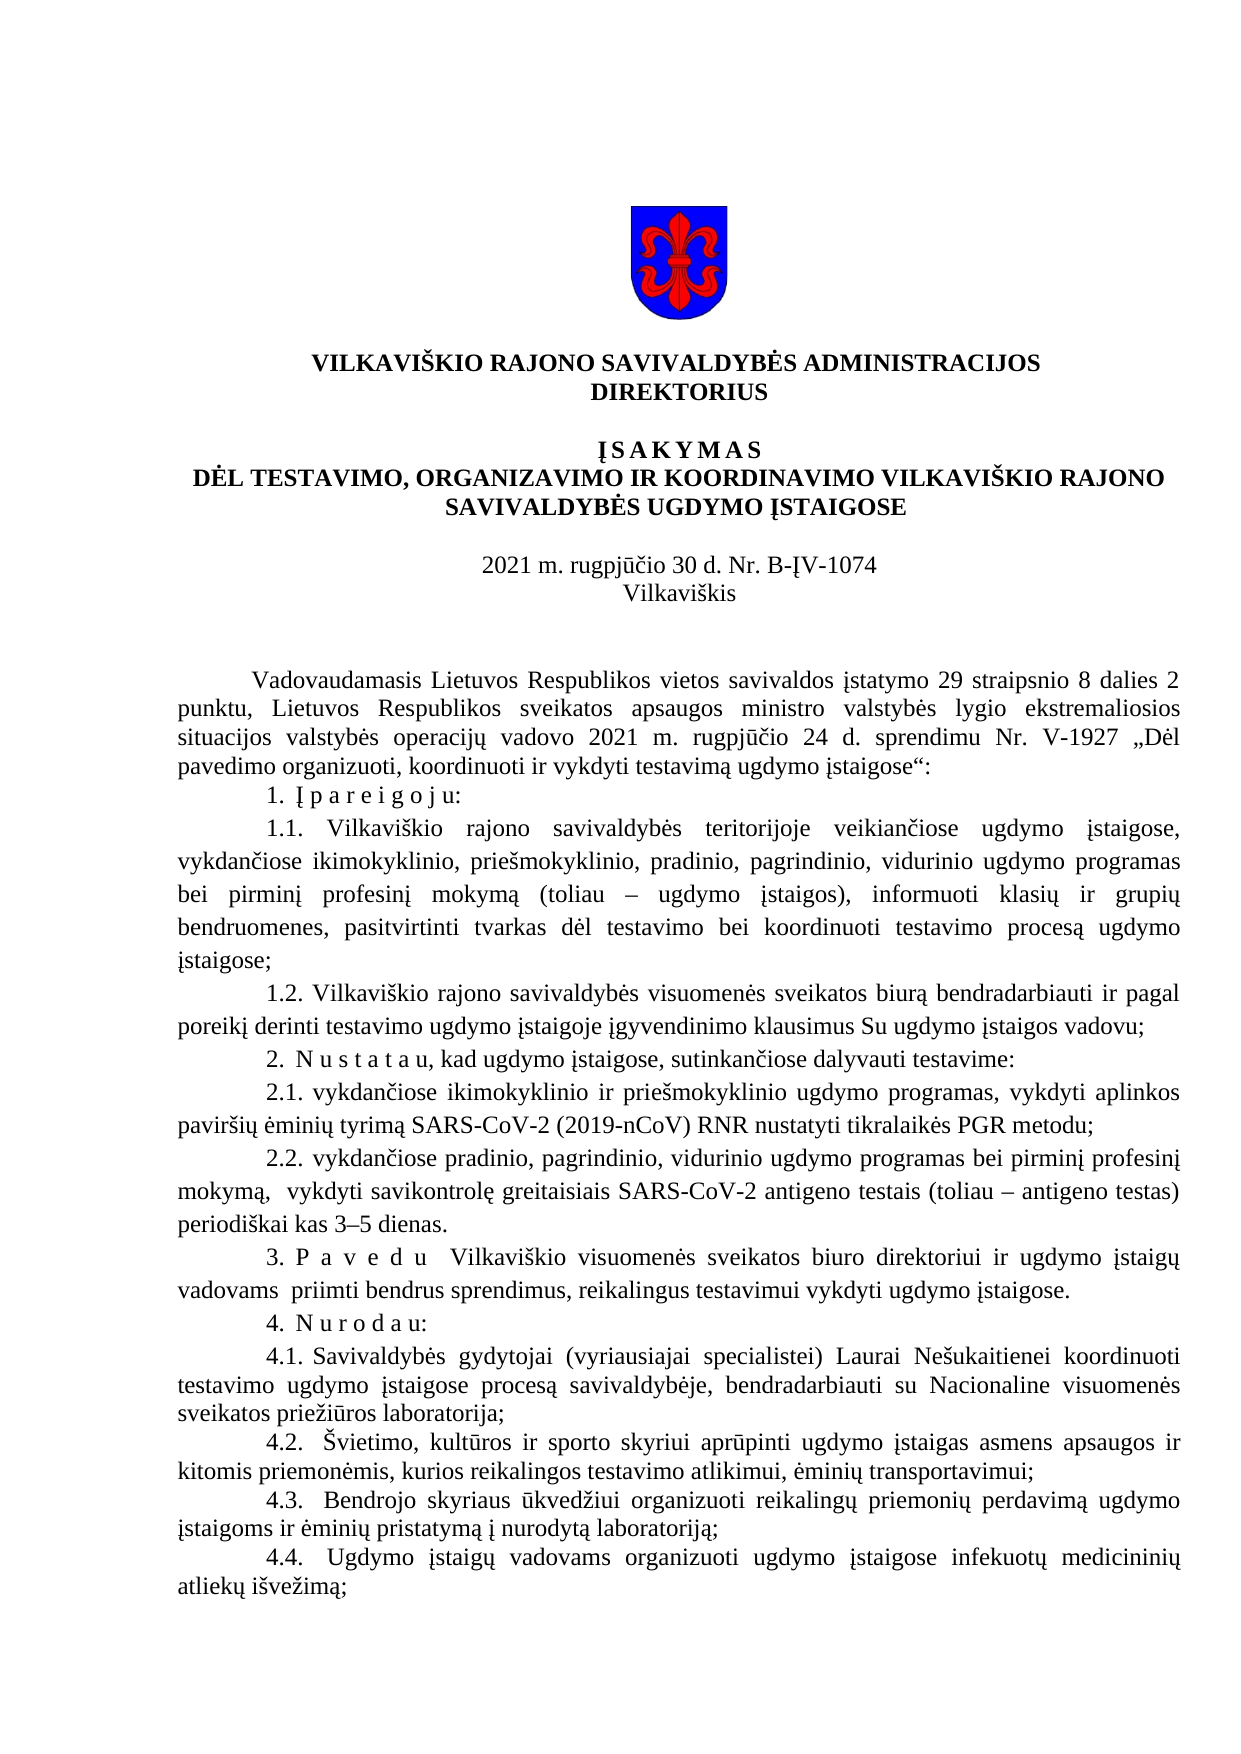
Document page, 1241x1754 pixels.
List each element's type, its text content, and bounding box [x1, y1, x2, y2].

text 3. P a v e d u Vilkaviškio visuomenės sveikatos biuro direktoriui ir ugdymo įstaigų vadovams priimti bendrus sprendimus, reikalingus testavimui vykdyti ugdymo įstaigose. [177, 1242, 1181, 1304]
text 1.2. Vilkaviškio rajono savivaldybės visuomenės sveikatos biurą bendradarbiauti ir pagal poreikį derinti testavimo ugdymo įstaigoje įgyvendinimo klausimus Su ugdymo įstaigos vadovu; [177, 978, 1181, 1039]
text Vadovaudamasis Lietuvos Respublikos vietos savivaldos įstatymo 29 straipsnio 8 dalies 2 punktu, Lietuvos Respublikos sveikatos apsaugos ministro valstybės lygio ekstremaliosios situacijos valstybės operacijų vadovo 2021 m. rugpjūčio 24 d. sprendimu Nr. V-1927 „Dėl pavedimo organizuoti, koordinuoti ir vykdyti testavimą ugdymo įstaigose“: [177, 665, 1181, 780]
text VILKAVIŠKIO RAJONO SAVIVALDYBĖS ADMINISTRACIJOS [177, 348, 1181, 377]
text 1. Į p a r e i g o j u: [177, 780, 1181, 808]
text 4.2. Švietimo, kultūros ir sporto skyriui aprūpinti ugdymo įstaigas asmens apsaugos ir kitomis priemonėmis, kurios reikalingos testavimo atlikimui, ėminių transportavimui; [177, 1427, 1181, 1485]
text 4. N u r o d a u: [177, 1308, 1181, 1337]
text ĮSAKYMAS [177, 435, 1181, 463]
text 4.4. Ugdymo įstaigų vadovams organizuoti ugdymo įstaigose infekuotų medicininių atliekų išvežimą; [177, 1542, 1181, 1600]
text 2.1. vykdančiose ikimokyklinio ir priešmokyklinio ugdymo programas, vykdyti aplinkos paviršių ėminių tyrimą SARS-CoV-2 (2019-nCoV) RNR nustatyti tikralaikės PGR metodu; [177, 1077, 1181, 1139]
text 4.1. Savivaldybės gydytojai (vyriausiajai specialistei) Laurai Nešukaitienei koordinuoti testavimo ugdymo įstaigose procesą savivaldybėje, bendradarbiauti su Nacionaline visuomenės sveikatos priežiūros laboratorija; [177, 1341, 1181, 1427]
text DĖL TESTAVIMO, ORGANIZAVIMO ir KOORDINAVIMO VILKAVIŠKIO RAJONO SAVIVALDYBĖS UGDYMO ĮSTAIGOSE [177, 463, 1181, 521]
text 2. N u s t a t a u, kad ugdymo įstaigose, sutinkančiose dalyvauti testavime: [266, 1044, 1181, 1073]
text Vilkaviškis [177, 578, 1181, 607]
text 2.2. vykdančiose pradinio, pagrindinio, vidurinio ugdymo programas bei pirminį profesinį mokymą, vykdyti savikontrolę greitaisiais SARS-CoV-2 antigeno testais (toliau – antigeno testas) periodiškai kas 3–5 dienas. [177, 1143, 1181, 1238]
text 1.1. Vilkaviškio rajono savivaldybės teritorijoje veikiančiose ugdymo įstaigose, vykdančiose ikimokyklinio, priešmokyklinio, pradinio, pagrindinio, vidurinio ugdymo programas bei pirminį profesinį mokymą (toliau – ugdymo įstaigos), informuoti klasių ir grupių bendruomenes, pasitvirtinti tvarkas dėl testavimo bei koordinuoti testavimo procesą ugdymo įstaigose; [177, 813, 1181, 973]
text DIREKTORIUS [177, 377, 1181, 406]
text 4.3. Bendrojo skyriaus ūkvedžiui organizuoti reikalingų priemonių perdavimą ugdymo įstaigoms ir ėminių pristatymą į nurodytą laboratoriją; [177, 1485, 1181, 1542]
text 2021 m. rugpjūčio 30 d. Nr. B-ĮV-1074 [177, 550, 1181, 578]
